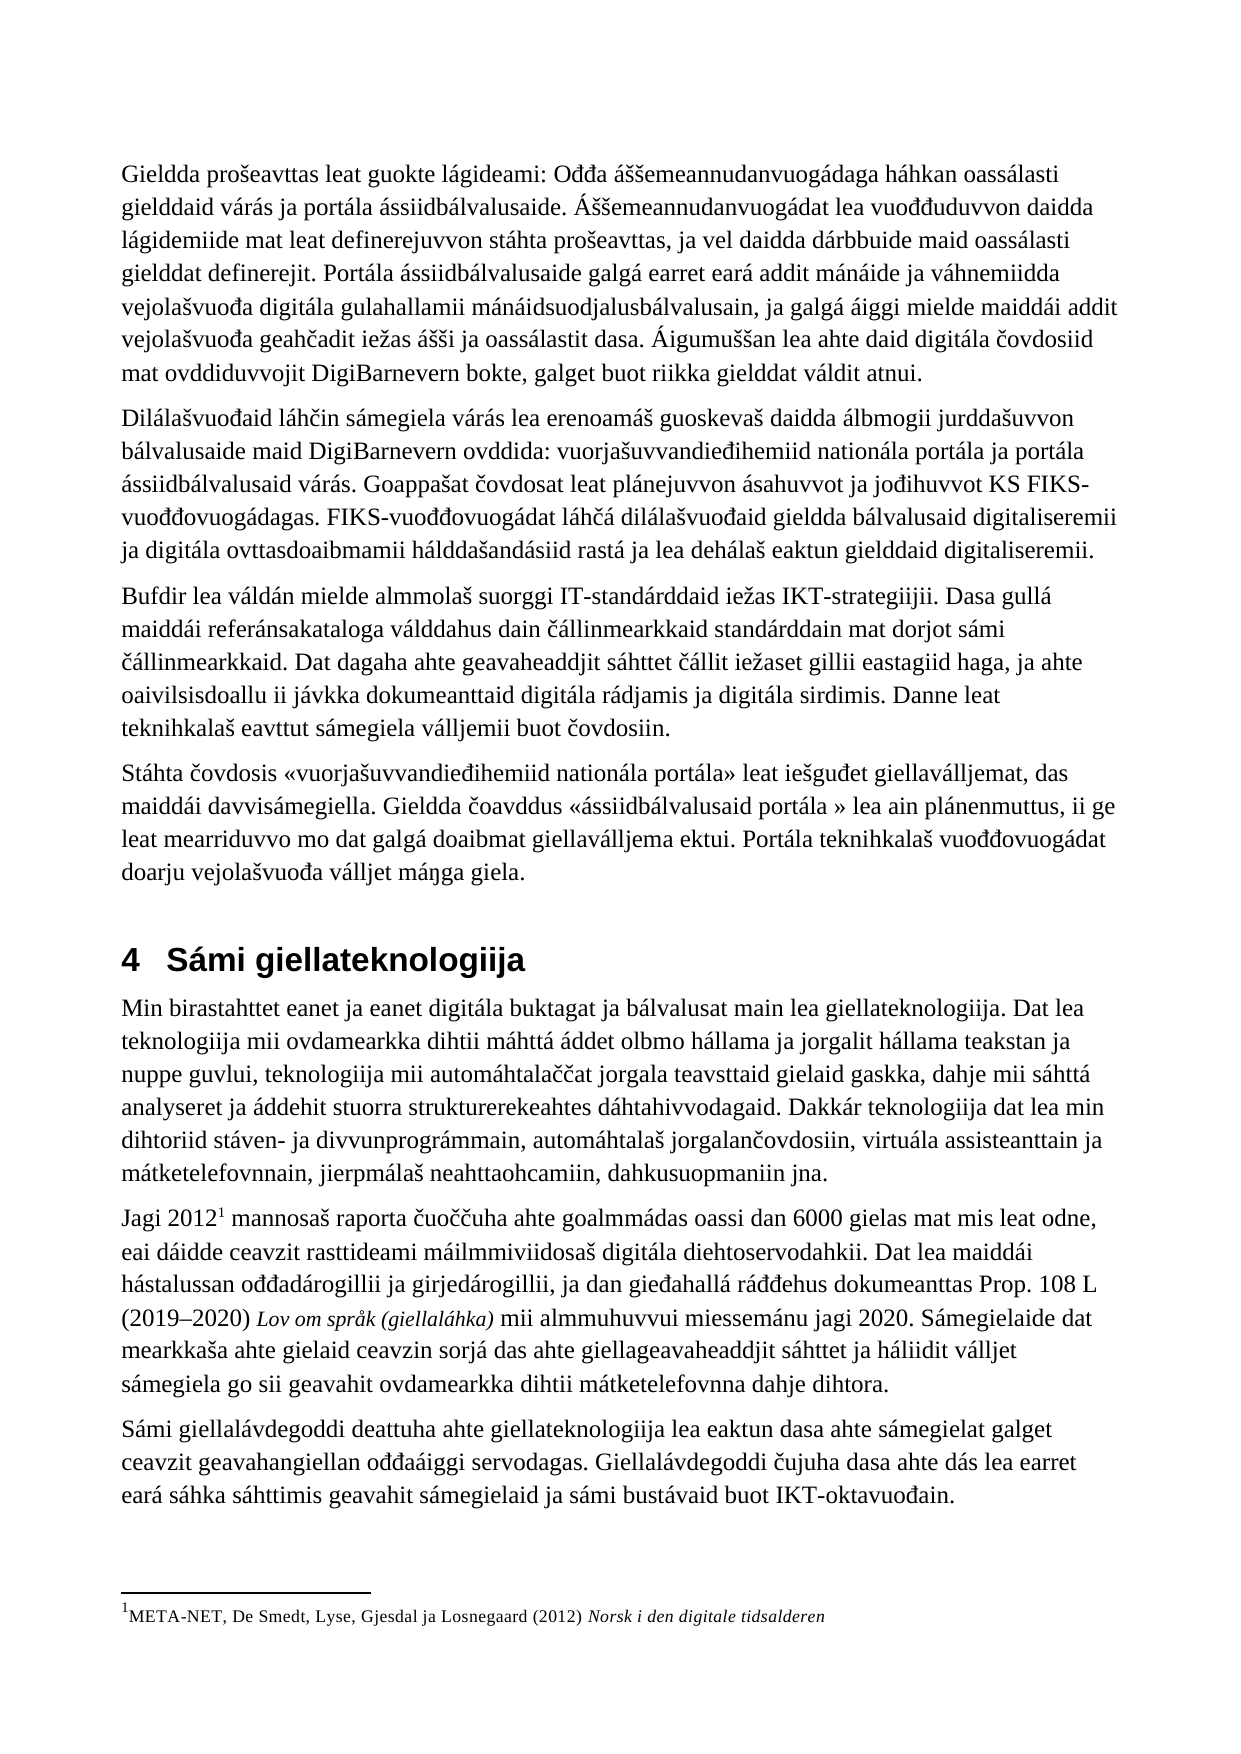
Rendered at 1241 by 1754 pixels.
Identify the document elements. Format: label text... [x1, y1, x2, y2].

text META-NET, De Smedt, Lyse, Gjesdal ja Losnegaard (2012) Norsk i den digitale tidsalderen [121, 1599, 1119, 1628]
text Bufdir lea váldán mielde almmolaš suorggi IT-standárddaid iežas IKT-strategiijii. Dasa gullá maiddái referánsakataloga válddahus dain čállinmearkkaid standárddain mat dorjot sámi čállinmearkkaid. Dat dagaha ahte geavaheaddjit sáhttet čállit iežaset gillii eastagiid haga, ja ahte oaivilsisdoallu ii jávkka dokumeanttaid digitála rádjamis ja digitála sirdimis. Danne leat teknihkalaš eavttut sámegiela válljemii buot čovdosiin. [121, 581, 1119, 742]
subtitle Sámi giellateknologiija [121, 940, 1119, 979]
text Min birastahttet eanet ja eanet digitála buktagat ja bálvalusat main lea giellateknologiija. Dat lea teknologiija mii ovdamearkka dihtii máhttá áddet olbmo hállama ja jorgalit hállama teakstan ja nuppe guvlui, teknologiija mii automáhtalaččat jorgala teavsttaid gielaid gaskka, dahje mii sáhttá analyseret ja áddehit stuorra strukturerekeahtes dáhtahivvodagaid. Dakkár teknologiija dat lea min dihtoriid stáven- ja divvunprográmmain, automáhtalaš jorgalančovdosiin, virtuála assisteanttain ja mátketelefovnnain, jierpmálaš neahttaohcamiin, dahkusuopmaniin jna. [121, 993, 1119, 1187]
text Sámi giellalávdegoddi deattuha ahte giellateknologiija lea eaktun dasa ahte sámegielat galget ceavzit geavahangiellan ođđaáiggi servodagas. Giellalávdegoddi čujuha dasa ahte dás lea earret eará sáhka sáhttimis geavahit sámegielaid ja sámi bustávaid buot IKT-oktavuođain. [121, 1414, 1119, 1509]
text Gieldda prošeavttas leat guokte lágideami: Ođđa áššemeannudanvuogádaga háhkan oassálasti gielddaid várás ja portála ássiidbálvalusaide. Áššemeannudanvuogádat lea vuođđuduvvon daidda lágidemiide mat leat definerejuvvon stáhta prošeavttas, ja vel daidda dárbbuide maid oassálasti gielddat definerejit. Portála ássiidbálvalusaide galgá earret eará addit mánáide ja váhnemiidda vejolašvuođa digitála gulahallamii mánáidsuodjalusbálvalusain, ja galgá áiggi mielde maiddái addit vejolašvuođa geahčadit iežas ášši ja oassálastit dasa. Áigumuššan lea ahte daid digitála čovdosiid mat ovddiduvvojit DigiBarnevern bokte, galget buot riikka gielddat váldit atnui. [121, 159, 1119, 386]
text Dilálašvuođaid láhčin sámegiela várás lea erenoamáš guoskevaš daidda álbmogii jurddašuvvon bálvalusaide maid DigiBarnevern ovddida: vuorjašuvvandieđihemiid nationála portála ja portála ássiidbálvalusaid várás. Goappašat čovdosat leat plánejuvvon ásahuvvot ja jođihuvvot KS FIKS-vuođđovuogádagas. FIKS-vuođđovuogádat láhčá dilálašvuođaid gieldda bálvalusaid digitaliseremii ja digitála ovttasdoaibmamii hálddašandásiid rastá ja lea dehálaš eaktun gielddaid digitaliseremii. [121, 403, 1119, 564]
text Stáhta čovdosis «vuorjašuvvandieđihemiid nationála portála» leat iešguđet giellaválljemat, das maiddái davvisámegiella. Gieldda čoavddus «ássiidbálvalusaid portála » lea ain plánenmuttus, ii ge leat mearriduvvo mo dat galgá doaibmat giellaválljema ektui. Portála teknihkalaš vuođđovuogádat doarju vejolašvuođa válljet máŋga giela. [121, 758, 1119, 886]
text Jagi 2012 mannosaš raporta čuoččuha ahte goalmmádas oassi dan 6000 gielas mat mis leat odne, eai dáidde ceavzit rasttideami máilmmiviidosaš digitála diehtoservodahkii. Dat lea maiddái hástalussan ođđadárogillii ja girjedárogillii, ja dan gieđahallá ráđđehus dokumeanttas Prop. 108 L (2019–2020) Lov om språk (giellaláhka) mii almmuhuvvui miessemánu jagi 2020. Sámegielaide dat mearkkaša ahte gielaid ceavzin sorjá das ahte giellageavaheaddjit sáhttet ja háliidit válljet sámegiela go sii geavahit ovdamearkka dihtii mátketelefovnna dahje dihtora. [121, 1203, 1119, 1397]
